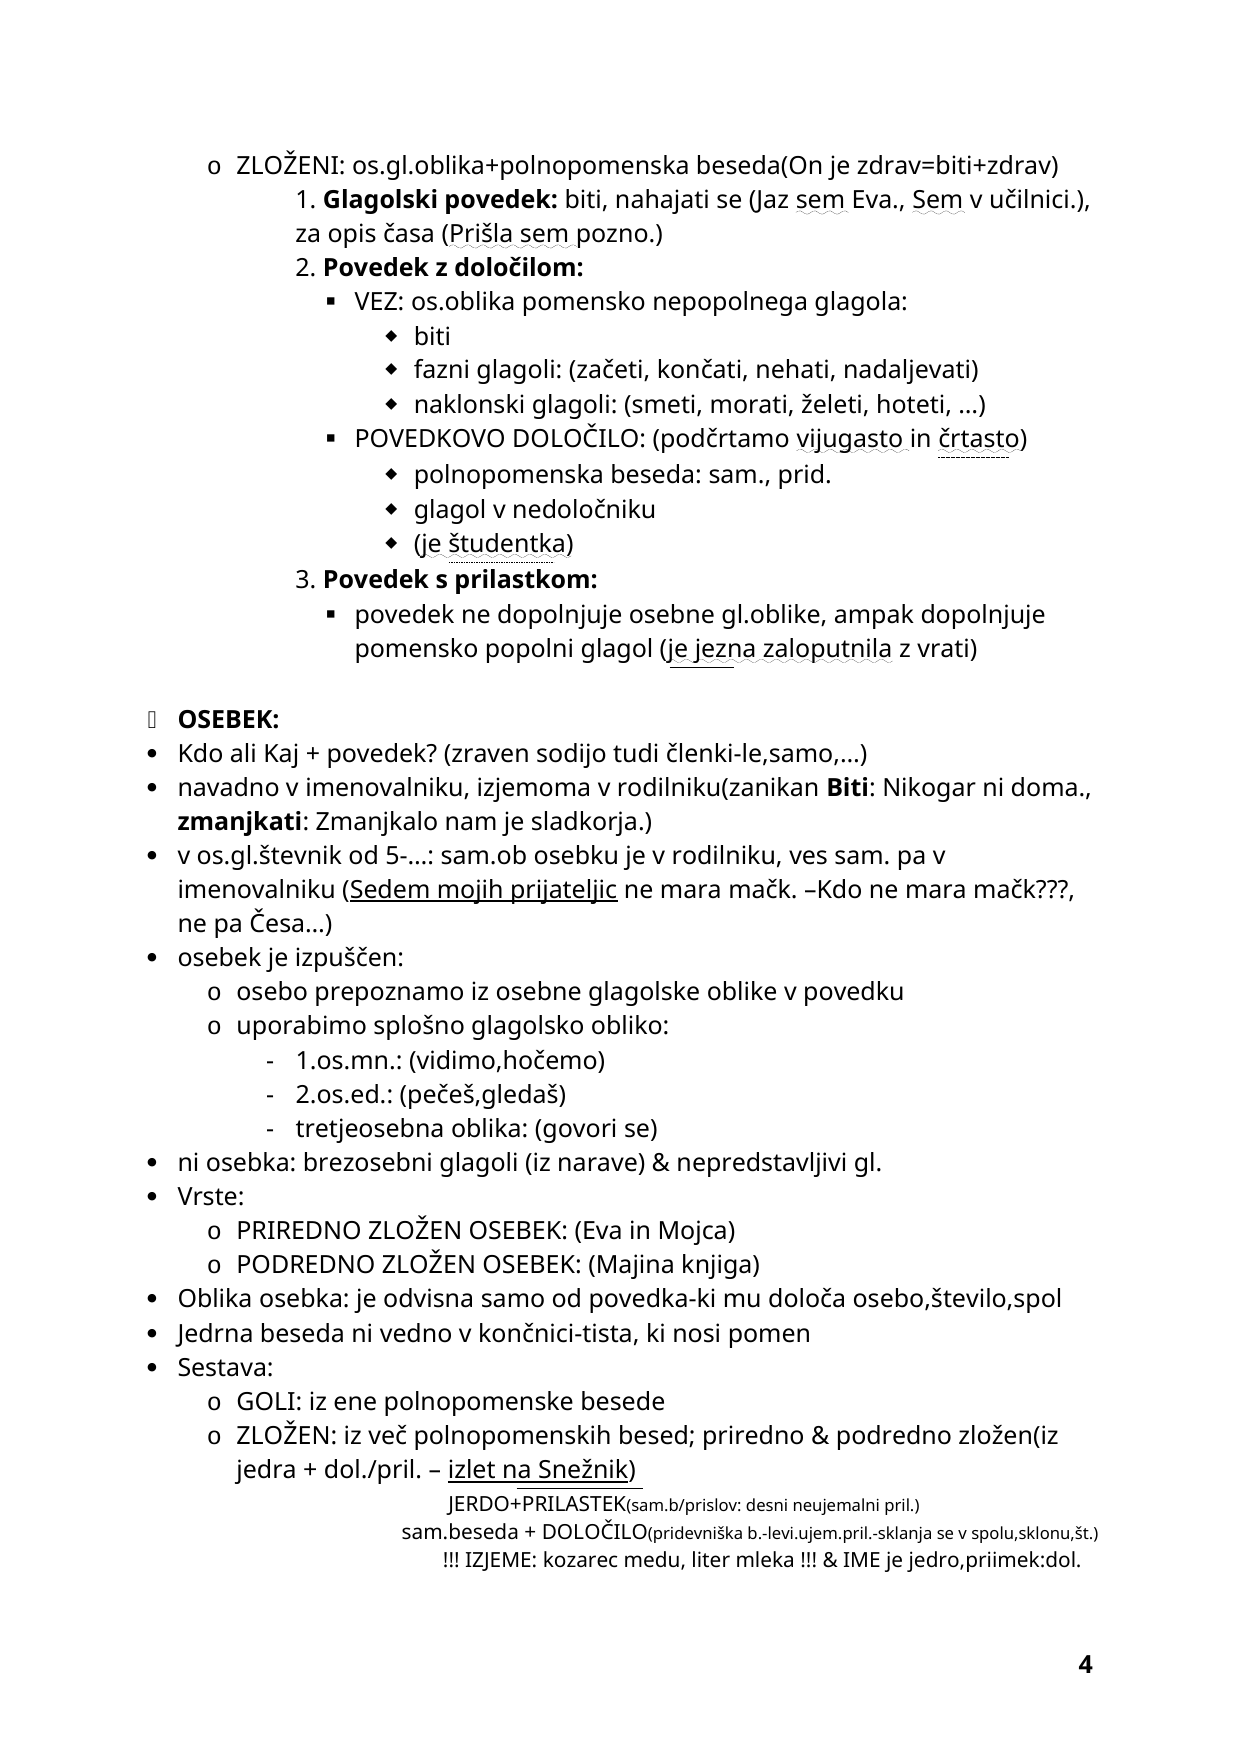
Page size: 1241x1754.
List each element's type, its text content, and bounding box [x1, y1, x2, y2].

list tretjeosebna oblika: (govori se) [266, 1110, 1093, 1144]
list biti [384, 318, 1093, 352]
list GOLI: iz ene polnopomenske besede [207, 1383, 1093, 1418]
list POVEDKOVO DOLOČILO: (podčrtamo vijugasto in črtasto) [325, 420, 1093, 454]
list PRIREDNO ZLOŽEN OSEBEK: (Eva in Mojca) [207, 1213, 1093, 1247]
list Kdo ali Kaj + povedek? (zraven sodijo tudi členki-le,samo,…) [148, 735, 1093, 769]
text !!! IZJEME: kozarec medu, liter mleka !!! & IME je jedro,priimek:dol. [369, 1546, 1104, 1574]
list naklonski glagoli: (smeti, morati, želeti, hoteti, …) [384, 386, 1093, 420]
list glagol v nedoločniku [384, 491, 1093, 525]
list navadno v imenovalniku, izjemoma v rodilniku(zanikan Biti: Nikogar ni doma., zmanjkati: Zmanjkalo nam je sladkorja.) [148, 769, 1093, 837]
list Vrste: [148, 1178, 1093, 1213]
list 2.os.ed.: (pečeš,gledaš) [266, 1076, 1093, 1110]
list 1.os.mn.: (vidimo,hočemo) [266, 1042, 1093, 1076]
list osebo prepoznamo iz osebne glagolske oblike v povedku [207, 974, 1093, 1008]
text JERDO+PRILASTEK(sam.b/prislov: desni neujemalni pril.) [443, 1489, 1093, 1517]
list ni osebka: brezosebni glagoli (iz narave) & nepredstavljivi gl. [148, 1144, 1093, 1178]
text 2. Povedek z določilom: [295, 250, 1093, 284]
text 3. Povedek s prilastkom: [295, 562, 1093, 596]
list fazni glagoli: (začeti, končati, nehati, nadaljevati) [384, 352, 1093, 386]
list (je študentka) [384, 525, 1093, 559]
list Jedrna beseda ni vedno v končnici-tista, ki nosi pomen [148, 1315, 1093, 1349]
text 1. Glagolski povedek: biti, nahajati se (Jaz sem Eva., Sem v učilnici.), za opis časa (Prišla sem pozno.) [295, 182, 1093, 250]
list Oblika osebka: je odvisna samo od povedka-ki mu določa osebo,število,spol [148, 1281, 1093, 1315]
list polnopomenska beseda: sam., prid. [384, 457, 1093, 491]
list ZLOŽENI: os.gl.oblika+polnopomenska beseda(On je zdrav=biti+zdrav) [207, 148, 1123, 182]
text sam.beseda + DOLOČILO(pridevniška b.-levi.ujem.pril.-sklanja se v spolu,sklonu,št.) [369, 1517, 1104, 1546]
list Sestava: [148, 1349, 1093, 1383]
list VEZ: os.oblika pomensko nepopolnega glagola: [325, 284, 1093, 318]
list v os.gl.števnik od 5-…: sam.ob osebku je v rodilniku, ves sam. pa v imenovalniku (Sedem mojih prijateljic ne mara mačk. –Kdo ne mara mačk???, ne pa Česa…) [148, 837, 1093, 940]
list PODREDNO ZLOŽEN OSEBEK: (Majina knjiga) [207, 1247, 1093, 1281]
list ZLOŽEN: iz več polnopomenskih besed; priredno & podredno zložen(iz jedra + dol./pril. – izlet na Snežnik) [207, 1418, 1093, 1486]
list OSEBEK: [148, 701, 1093, 735]
list osebek je izpuščen: [148, 940, 1093, 974]
list uporabimo splošno glagolsko obliko: [207, 1008, 1093, 1042]
list povedek ne dopolnjuje osebne gl.oblike, ampak dopolnjuje pomensko popolni glagol (je jezna zaloputnila z vrati) [325, 596, 1093, 664]
